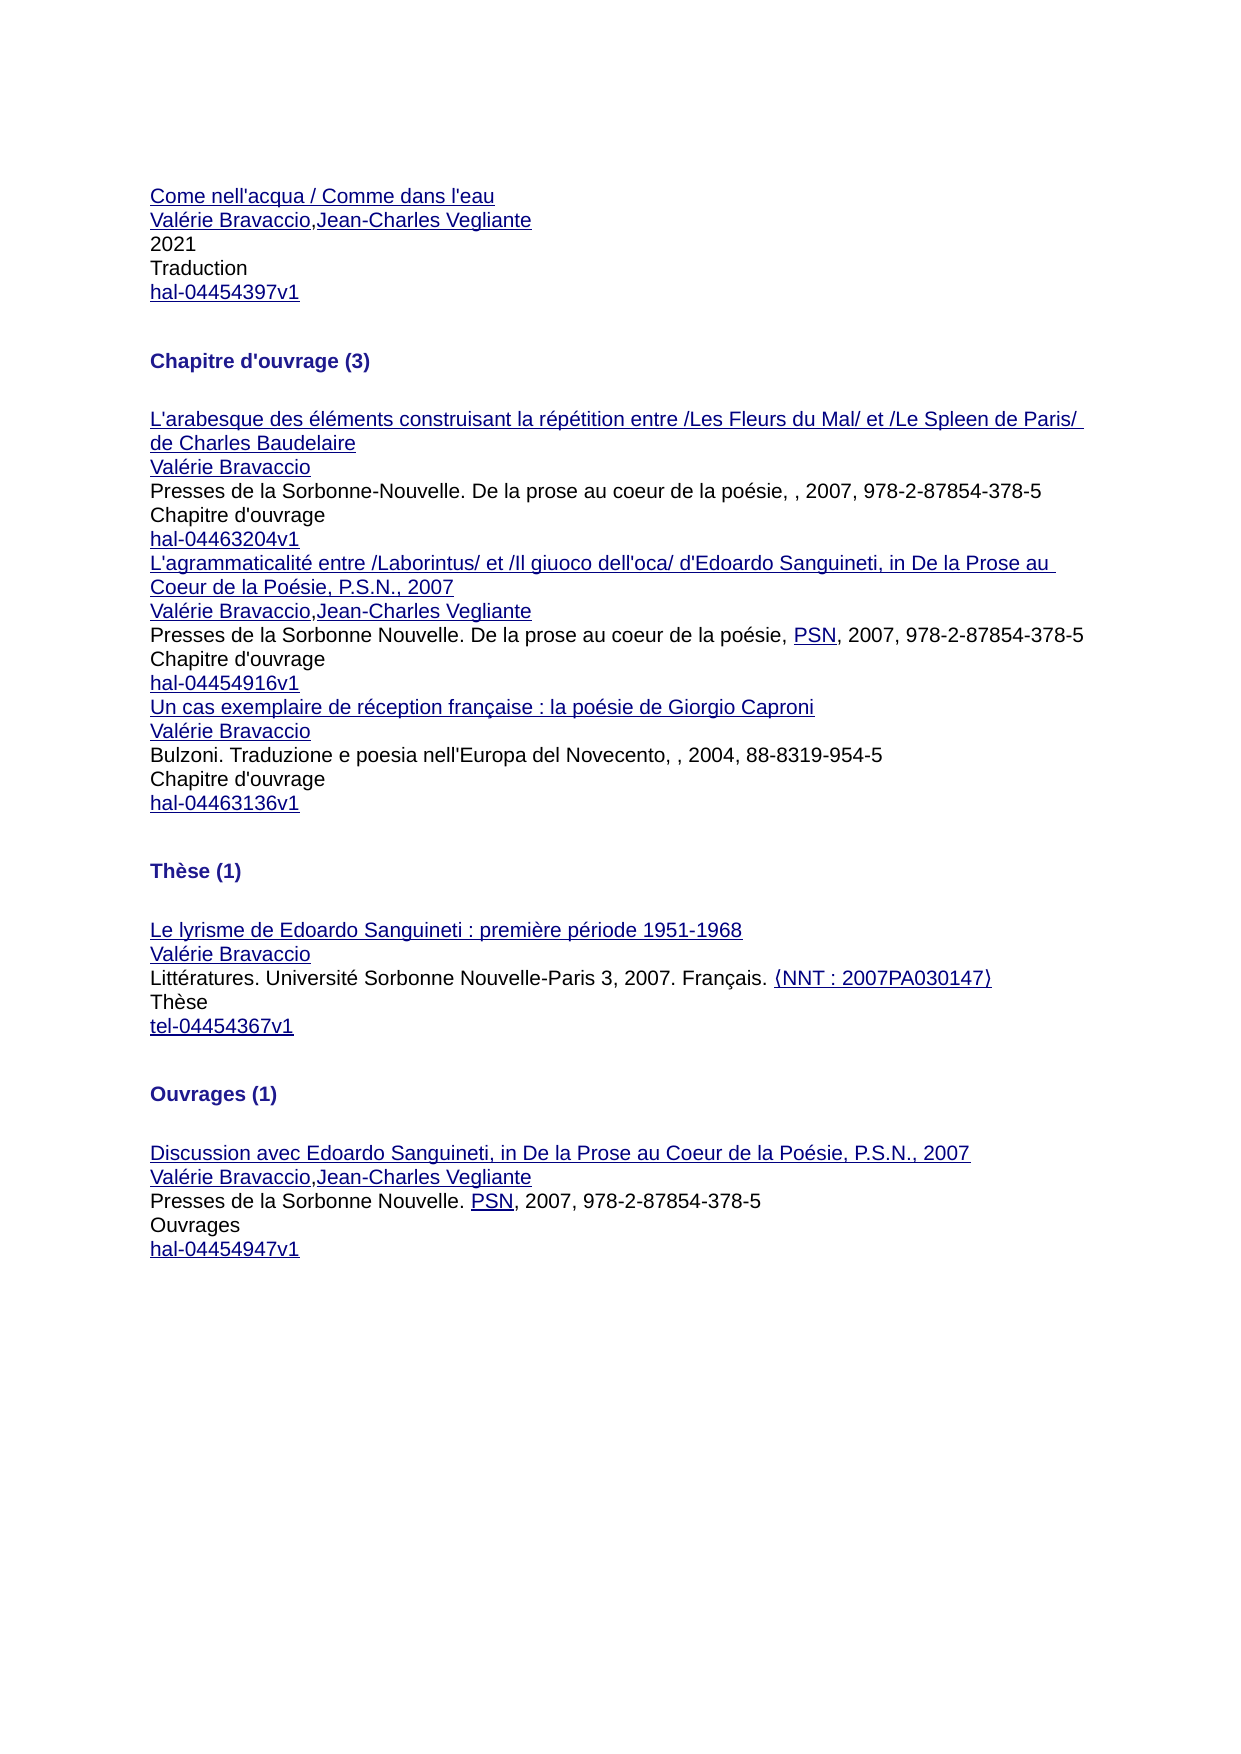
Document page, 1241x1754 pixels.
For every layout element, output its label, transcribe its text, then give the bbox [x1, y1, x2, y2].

subtitle Thèse (1) [150, 859, 1090, 883]
table_header Le lyrisme de Edoardo Sanguineti : première période 1951-1968 Valérie Bravaccio Littératures. Université Sorbonne Nouvelle-Paris 3, 2007. Français. ⟨NNT : 2007PA030147⟩ Thèse tel-04454367v1 [150, 918, 1090, 1037]
table_header Discussion avec Edoardo Sanguineti, in De la Prose au Coeur de la Poésie, P.S.N., 2007 Valérie Bravaccio,Jean-Charles Vegliante Presses de la Sorbonne Nouvelle. PSN, 2007, 978-2-87854-378-5 Ouvrages hal-04454947v1 [150, 1141, 1090, 1260]
table_header L'arabesque des éléments construisant la répétition entre /Les Fleurs du Mal/ et /Le Spleen de Paris/ de Charles Baudelaire Valérie Bravaccio Presses de la Sorbonne-Nouvelle. De la prose au coeur de la poésie, , 2007, 978-2-87854-378-5 Chapitre d'ouvrage hal-04463204v1 [150, 407, 1090, 551]
subtitle Ouvrages (1) [150, 1082, 1090, 1106]
table_cell Un cas exemplaire de réception française : la poésie de Giorgio Caproni Valérie Bravaccio Bulzoni. Traduzione e poesia nell'Europa del Novecento, , 2004, 88-8319-954-5 Chapitre d'ouvrage hal-04463136v1 [150, 695, 1090, 814]
table_cell L'agrammaticalité entre /Laborintus/ et /Il giuoco dell'oca/ d'Edoardo Sanguineti, in De la Prose au Coeur de la Poésie, P.S.N., 2007 Valérie Bravaccio,Jean-Charles Vegliante Presses de la Sorbonne Nouvelle. De la prose au coeur de la poésie, PSN, 2007, 978-2-87854-378-5 Chapitre d'ouvrage hal-04454916v1 [150, 551, 1090, 695]
table_header Come nell'acqua / Comme dans l'eau Valérie Bravaccio,Jean-Charles Vegliante 2021 Traduction hal-04454397v1 [150, 184, 1090, 304]
subtitle Chapitre d'ouvrage (3) [150, 349, 1090, 373]
